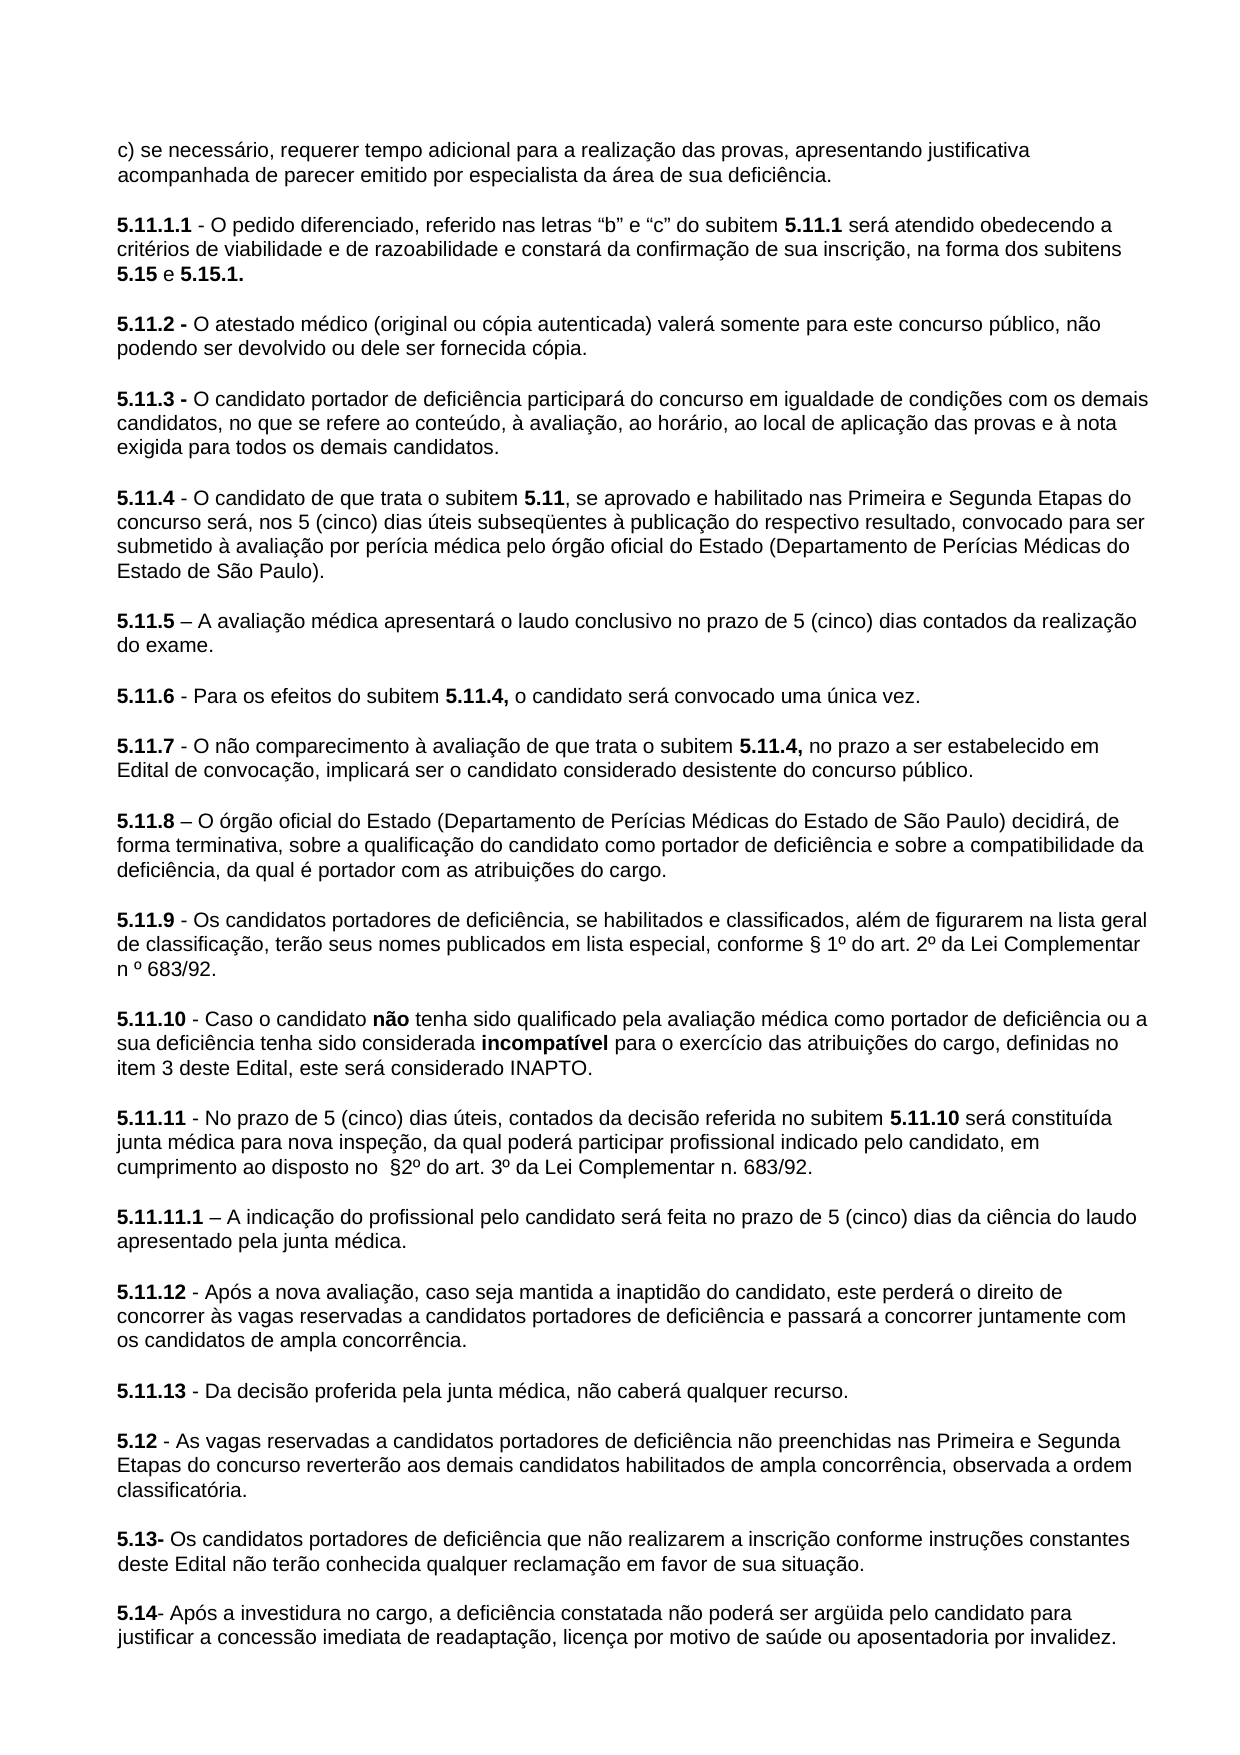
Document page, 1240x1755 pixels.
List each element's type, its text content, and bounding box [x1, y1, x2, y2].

text 5.11.12 - Após a nova avaliação, caso seja mantida a inaptidão do candidato, este perderá o direito de concorrer às vagas reservadas a candidatos portadores de deficiência e passará a concorrer juntamente com os candidatos de ampla concorrência. [117, 1279, 1151, 1352]
text 5.11.8 – O órgão oficial do Estado (Departamento de Perícias Médicas do Estado de São Paulo) decidirá, de forma terminativa, sobre a qualificação do candidato como portador de deficiência e sobre a compatibilidade da deficiência, da qual é portador com as atribuições do cargo. [117, 809, 1151, 881]
text 5.11.7 - O não comparecimento à avaliação de que trata o subitem 5.11.4, no prazo a ser estabelecido em Edital de convocação, implicará ser o candidato considerado desistente do concurso público. [117, 734, 1151, 782]
text 5.11.11 - No prazo de 5 (cinco) dias úteis, contados da decisão referida no subitem 5.11.10 será constituída junta médica para nova inspeção, da qual poderá participar profissional indicado pelo candidato, em cumprimento ao disposto no §2º do art. 3º da Lei Complementar n. 683/92. [117, 1106, 1151, 1178]
text 5.12 - As vagas reservadas a candidatos portadores de deficiência não preenchidas nas Primeira e Segunda Etapas do concurso reverterão aos demais candidatos habilitados de ampla concorrência, observada a ordem classificatória. [117, 1429, 1151, 1502]
text 5.11.1.1 - O pedido diferenciado, referido nas letras “b” e “c” do subitem 5.11.1 será atendido obedecendo a critérios de viabilidade e de razoabilidade e constará da confirmação de sua inscrição, na forma dos subitens 5.15 e 5.15.1. [117, 213, 1151, 285]
text 5.14- Após a investidura no cargo, a deficiência constatada não poderá ser argüida pelo candidato para justificar a concessão imediata de readaptação, licença por motivo de saúde ou aposentadoria por invalidez. [117, 1601, 1152, 1648]
text 5.11.11.1 – A indicação do profissional pelo candidato será feita no prazo de 5 (cinco) dias da ciência do laudo apresentado pela junta médica. [117, 1205, 1151, 1253]
text 5.13- Os candidatos portadores de deficiência que não realizarem a inscrição conforme instruções constantes deste Edital não terão conhecida qualquer reclamação em favor de sua situação. [117, 1528, 1152, 1575]
text 5.11.10 - Caso o candidato não tenha sido qualificado pela avaliação médica como portador de deficiência ou a sua deficiência tenha sido considerada incompatível para o exercício das atribuições do cargo, definidas no item 3 deste Edital, este será considerado INAPTO. [117, 1007, 1151, 1079]
text 5.11.9 - Os candidatos portadores de deficiência, se habilitados e classificados, além de figurarem na lista geral de classificação, terão seus nomes publicados em lista especial, conforme § 1º do art. 2º da Lei Complementar n º 683/92. [117, 908, 1151, 980]
text 5.11.13 - Da decisão proferida pela junta médica, não caberá qualquer recurso. [117, 1379, 1151, 1403]
text c) se necessário, requerer tempo adicional para a realização das provas, apresentando justificativa acompanhada de parecer emitido por especialista da área de sua deficiência. [117, 138, 1151, 186]
text 5.11.6 - Para os efeitos do subitem 5.11.4, o candidato será convocado uma única vez. [117, 684, 1151, 708]
text 5.11.4 - O candidato de que trata o subitem 5.11, se aprovado e habilitado nas Primeira e Segunda Etapas do concurso será, nos 5 (cinco) dias úteis subseqüentes à publicação do respectivo resultado, convocado para ser submetido à avaliação por perícia médica pelo órgão oficial do Estado (Departamento de Perícias Médicas do Estado de São Paulo). [117, 486, 1151, 583]
text 5.11.5 – A avaliação médica apresentará o laudo conclusivo no prazo de 5 (cinco) dias contados da realização do exame. [117, 609, 1151, 657]
text 5.11.2 - O atestado médico (original ou cópia autenticada) valerá somente para este concurso público, não podendo ser devolvido ou dele ser fornecida cópia. [117, 312, 1151, 360]
text 5.11.3 - O candidato portador de deficiência participará do concurso em igualdade de condições com os demais candidatos, no que se refere ao conteúdo, à avaliação, ao horário, ao local de aplicação das provas e à nota exigida para todos os demais candidatos. [117, 386, 1151, 459]
